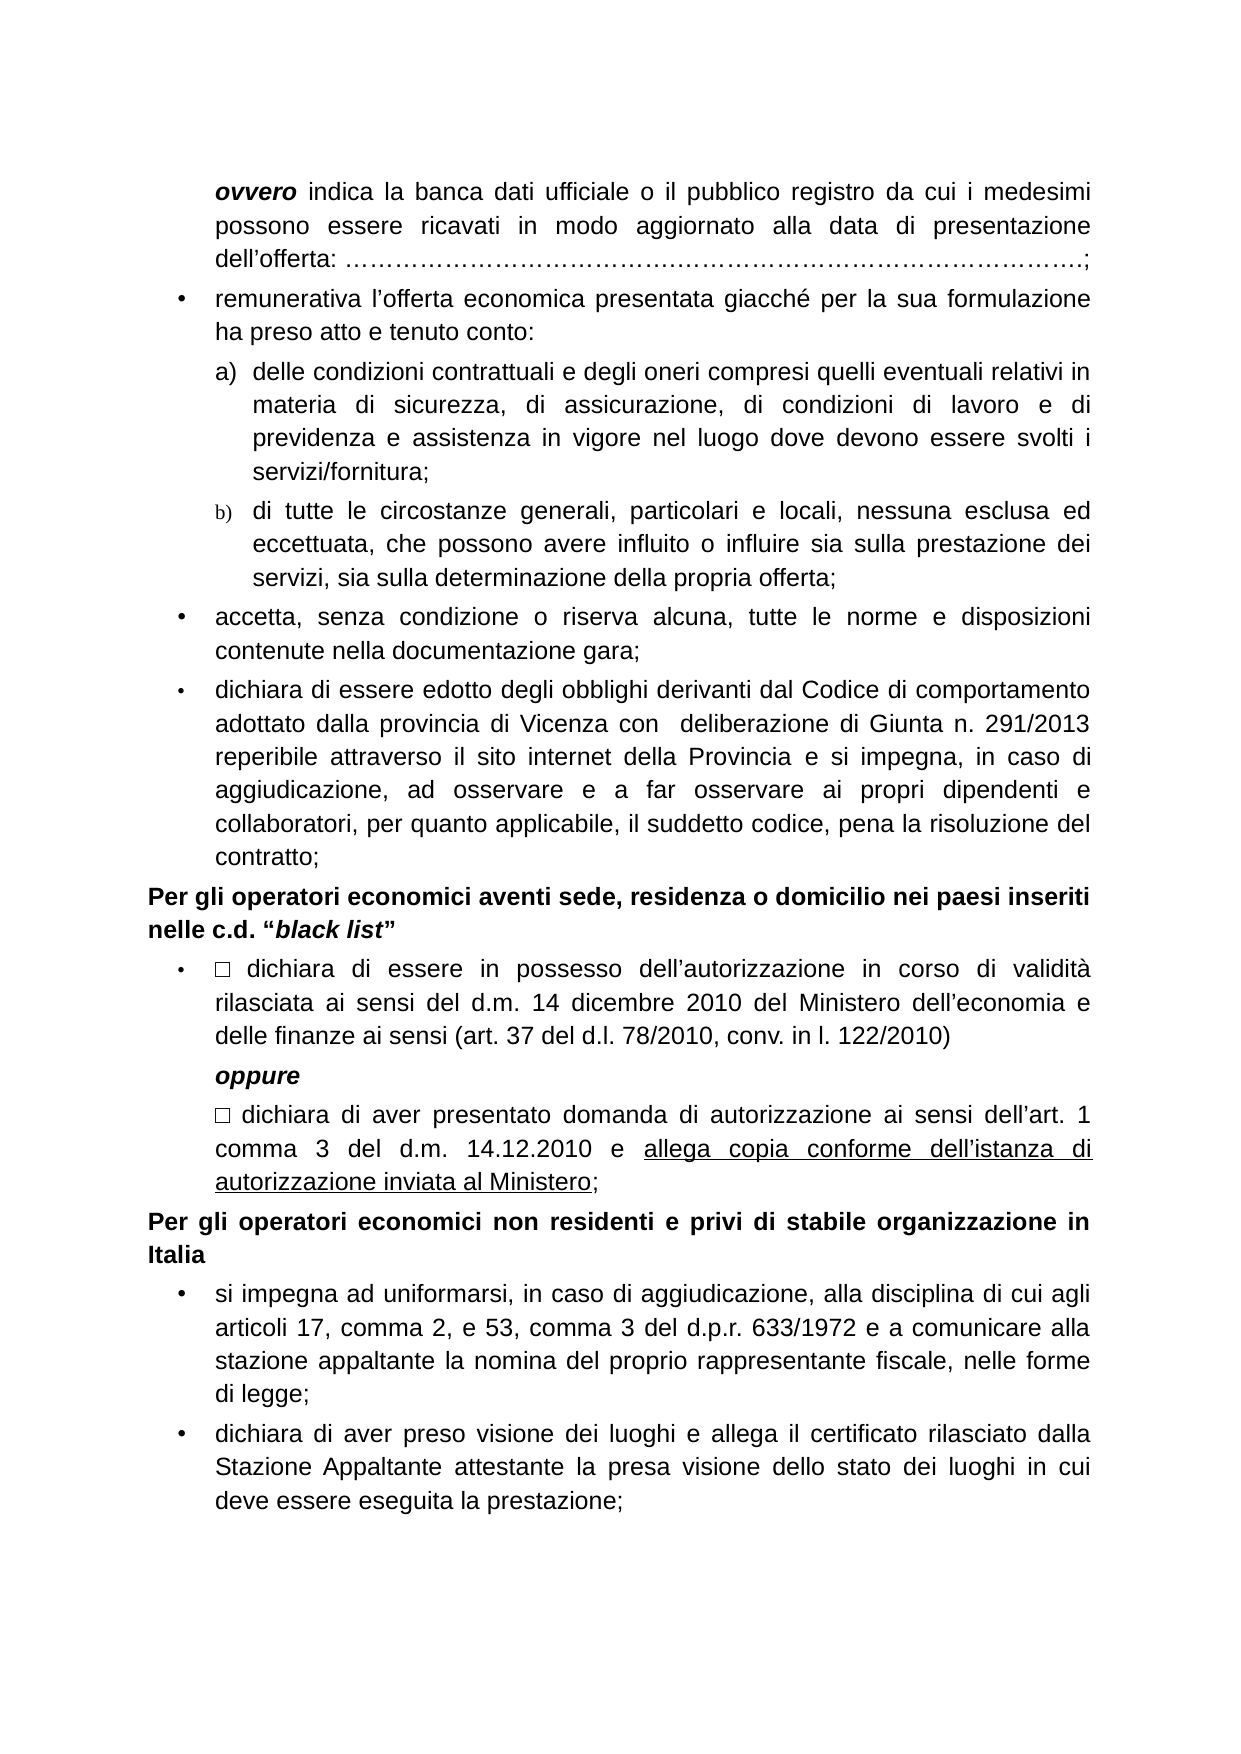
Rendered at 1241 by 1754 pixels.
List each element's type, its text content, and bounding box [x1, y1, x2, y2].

list ovvero indica la banca dati ufficiale o il pubblico registro da cui i medesimi possono essere ricavati in modo aggiornato alla data di presentazione dell’offerta: ………………………………….………………………………………….; [177, 177, 1092, 273]
list □ dichiara di aver presentato domanda di autorizzazione ai sensi dell’art. 1 comma 3 del d.m. 14.12.2010 e allega copia conforme dell’istanza di autorizzazione inviata al Ministero; [177, 1100, 1092, 1196]
text Per gli operatori economici non residenti e privi di stabile organizzazione in Italia [148, 1206, 1092, 1269]
list di tutte le circostanze generali, particolari e locali, nessuna esclusa ed eccettuata, che possono avere influito o influire sia sulla prestazione dei servizi, sia sulla determinazione della propria offerta; [215, 496, 1092, 592]
list remunerativa l’offerta economica presentata giacché per la sua formulazione ha preso atto e tenuto conto: [177, 283, 1092, 346]
list delle condizioni contrattuali e degli oneri compresi quelli eventuali relativi in materia di sicurezza, di assicurazione, di condizioni di lavoro e di previdenza e assistenza in vigore nel luogo dove devono essere svolti i servizi/fornitura; [215, 356, 1092, 485]
list □ dichiara di essere in possesso dell’autorizzazione in corso di validità rilasciata ai sensi del d.m. 14 dicembre 2010 del Ministero dell’economia e delle finanze ai sensi (art. 37 del d.l. 78/2010, conv. in l. 122/2010) [177, 954, 1092, 1050]
list dichiara di essere edotto degli obblighi derivanti dal Codice di comportamento adottato dalla provincia di Vicenza con deliberazione di Giunta n. 291/2013 reperibile attraverso il sito internet della Provincia e si impegna, in caso di aggiudicazione, ad osservare e a far osservare ai propri dipendenti e collaboratori, per quanto applicabile, il suddetto codice, pena la risoluzione del contratto; [177, 675, 1092, 871]
list dichiara di aver preso visione dei luoghi e allega il certificato rilasciato dalla Stazione Appaltante attestante la presa visione dello stato dei luoghi in cui deve essere eseguita la prestazione; [177, 1419, 1092, 1514]
list oppure [177, 1061, 1092, 1089]
list si impegna ad uniformarsi, in caso di aggiudicazione, alla disciplina di cui agli articoli 17, comma 2, e 53, comma 3 del d.p.r. 633/1972 e a comunicare alla stazione appaltante la nomina del proprio rappresentante fiscale, nelle forme di legge; [177, 1279, 1092, 1408]
text Per gli operatori economici aventi sede, residenza o domicilio nei paesi inseriti nelle c.d. “black list” [148, 881, 1092, 944]
list accetta, senza condizione o riserva alcuna, tutte le norme e disposizioni contenute nella documentazione gara; [177, 602, 1092, 664]
